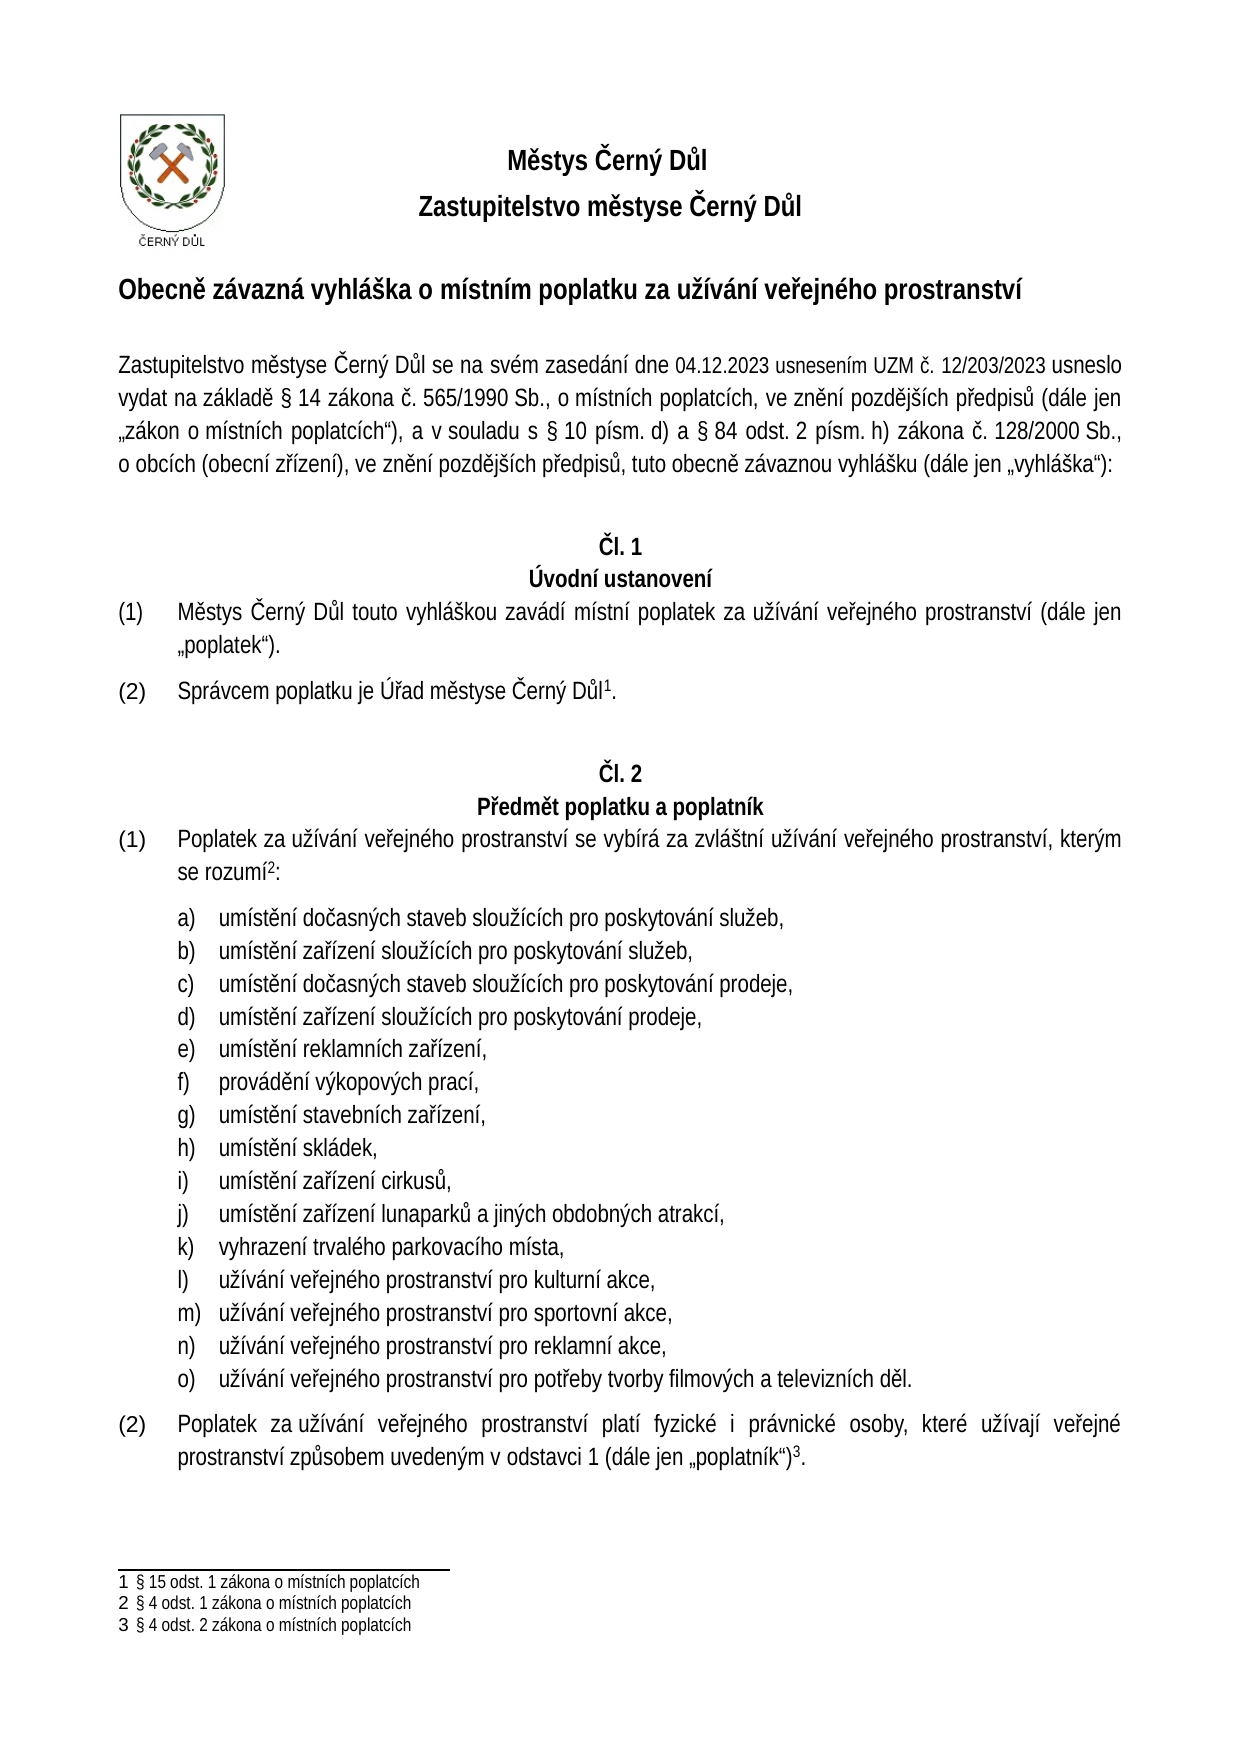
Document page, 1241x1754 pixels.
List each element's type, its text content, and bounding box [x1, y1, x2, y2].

list užívání veřejného prostranství pro kulturní akce, [177, 1265, 1122, 1293]
list umístění zařízení sloužících pro poskytování prodeje, [177, 1002, 1122, 1030]
list umístění dočasných staveb sloužících pro poskytování prodeje, [177, 969, 1122, 997]
list umístění stavebních zařízení, [177, 1100, 1122, 1129]
list umístění dočasných staveb sloužících pro poskytování služeb, [177, 903, 1122, 931]
list Poplatek za užívání veřejného prostranství platí fyzické i právnické osoby, které užívají veřejné prostranství způsobem uvedeným v odstavci 1 (dále jen „poplatník“). [118, 1409, 1122, 1471]
list užívání veřejného prostranství pro reklamní akce, [177, 1331, 1122, 1359]
list Městys Černý Důl touto vyhláškou zavádí místní poplatek za užívání veřejného prostranství (dále jen „poplatek“). [118, 597, 1122, 659]
list užívání veřejného prostranství pro potřeby tvorby filmových a televizních děl. [177, 1364, 1122, 1392]
list vyhrazení trvalého parkovacího místa, [177, 1232, 1122, 1261]
list umístění reklamních zařízení, [177, 1034, 1122, 1063]
list Správcem poplatku je Úřad městyse Černý Důl. [118, 676, 1122, 704]
list § 15 odst. 1 zákona o místních poplatcích [118, 1570, 1122, 1592]
list umístění zařízení lunaparků a jiných obdobných atrakcí, [177, 1199, 1122, 1228]
list užívání veřejného prostranství pro sportovní akce, [177, 1298, 1122, 1326]
list Poplatek za užívání veřejného prostranství se vybírá za zvláštní užívání veřejného prostranství, kterým se rozumí: [118, 824, 1122, 886]
subtitle Čl. 1 Úvodní ustanovení [118, 532, 1122, 593]
list provádění výkopových prací, [177, 1067, 1122, 1096]
list umístění zařízení sloužících pro poskytování služeb, [177, 936, 1122, 964]
list umístění skládek, [177, 1133, 1122, 1162]
text Městys Černý Důl [227, 143, 1122, 177]
list § 4 odst. 2 zákona o místních poplatcích [118, 1614, 1122, 1635]
subtitle Čl. 2 Předmět poplatku a poplatník [118, 759, 1122, 820]
text Obecně závazná vyhláška o místním poplatku za užívání veřejného prostranství [118, 272, 1122, 306]
text Zastupitelstvo městyse Černý Důl [227, 189, 1122, 222]
list umístění zařízení cirkusů, [177, 1166, 1122, 1195]
text Zastupitelstvo městyse Černý Důl se na svém zasedání dne 04.12.2023 usnesením UZM č. 12/203/2023 usneslo vydat na základě § 14 zákona č. 565/1990 Sb., o místních poplatcích, ve znění pozdějších předpisů (dále jen „zákon o místních poplatcích“), a v souladu s § 10 písm. d) a § 84 odst. 2 písm. h) zákona č. 128/2000 Sb., o obcích (obecní zřízení), ve znění pozdějších předpisů, tuto obecně závaznou vyhlášku (dále jen „vyhláška“): [118, 350, 1122, 477]
list § 4 odst. 1 zákona o místních poplatcích [118, 1592, 1122, 1614]
